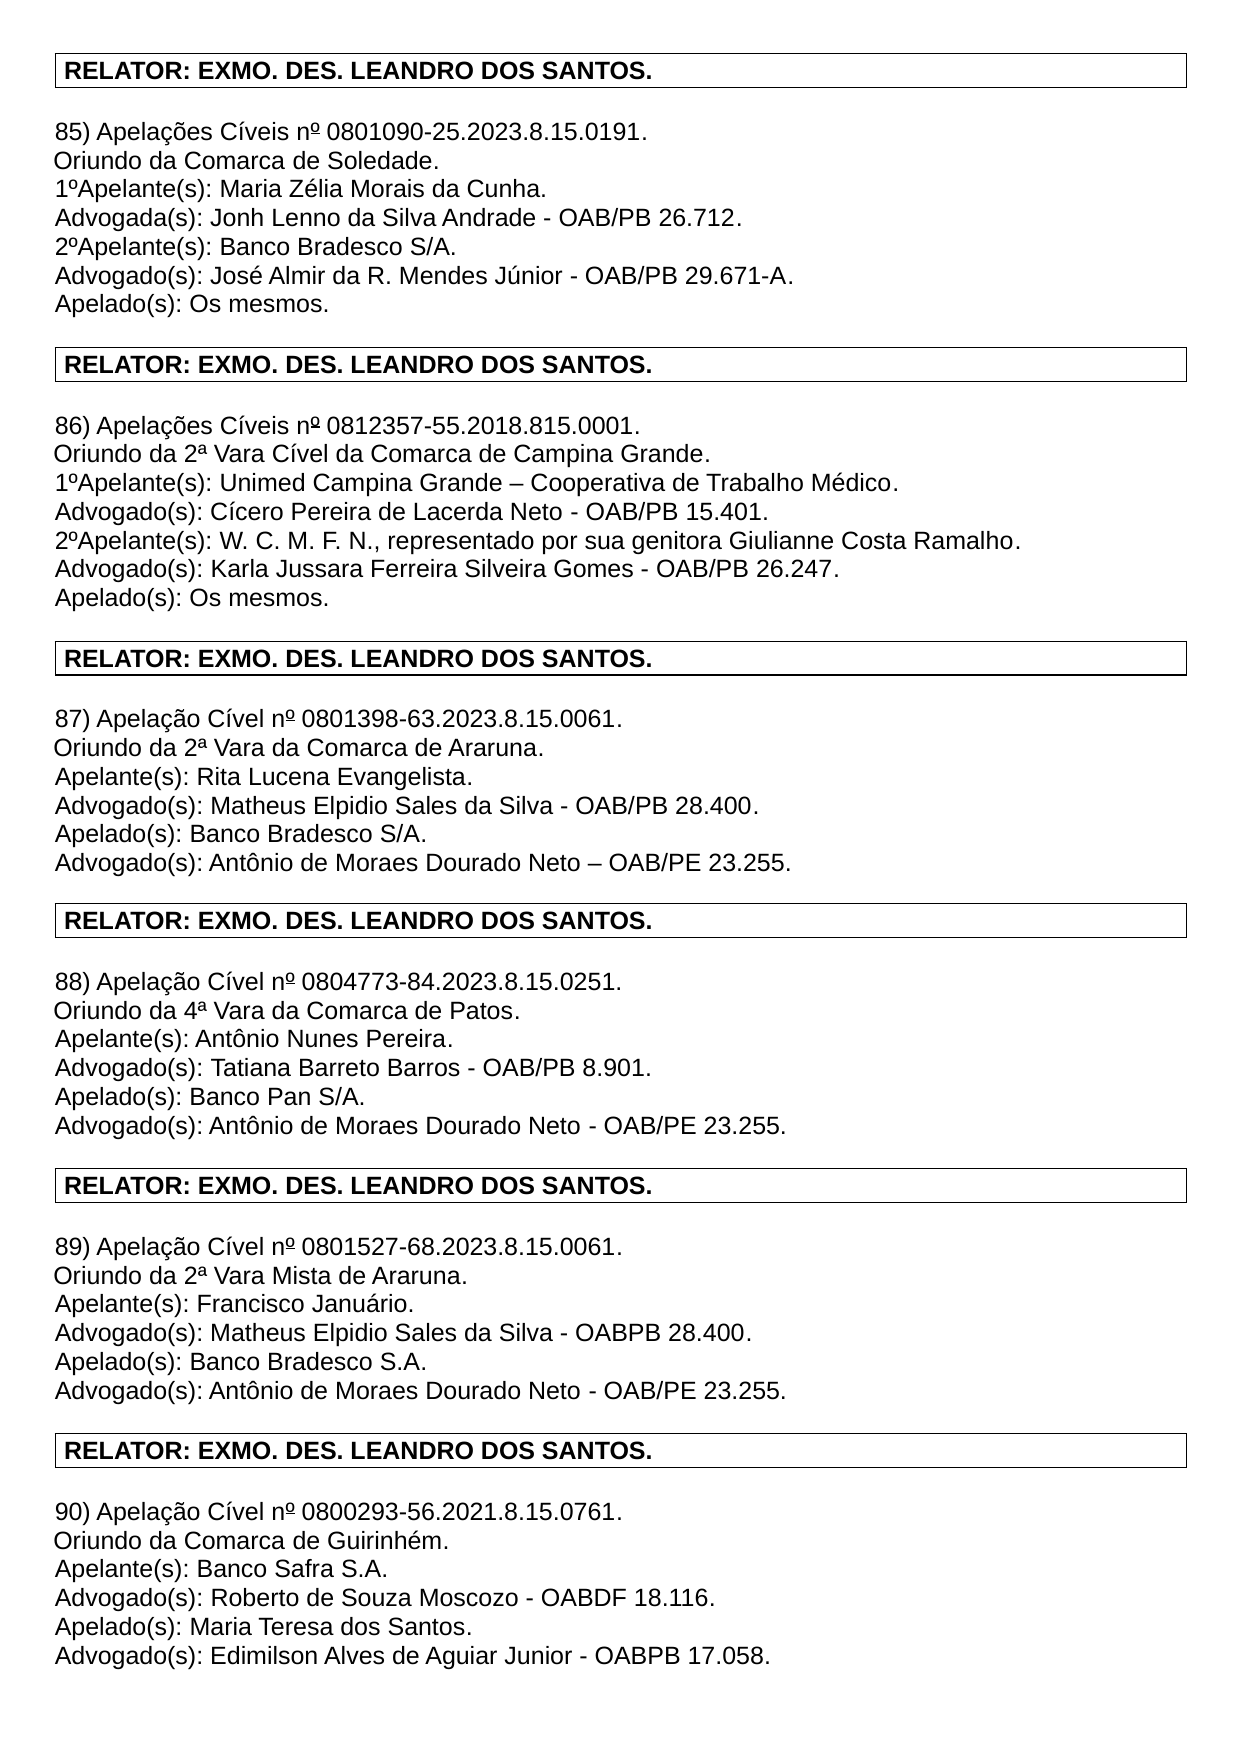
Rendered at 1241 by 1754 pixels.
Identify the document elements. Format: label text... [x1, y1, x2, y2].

text Oriundo da 2ª Vara Cível da Comarca de Campina Grande. [53, 439, 1187, 468]
text Apelado(s): Banco Bradesco S.A. [54, 1347, 1187, 1376]
text RELATOR: EXMO. DES. LEANDRO DOS SANTOS. [56, 54, 1186, 87]
text Oriundo da Comarca de Guirinhém. [53, 1526, 1187, 1554]
text RELATOR: EXMO. DES. LEANDRO DOS SANTOS. [56, 348, 1186, 381]
text 85) Apelações Cíveis nº 0801090-25.2023.8.15.0191. [54, 117, 1187, 146]
text RELATOR: EXMO. DES. LEANDRO DOS SANTOS. [56, 904, 1186, 937]
text 90) Apelação Cível nº 0800293-56.2021.8.15.0761. [54, 1497, 1187, 1526]
text RELATOR: EXMO. DES. LEANDRO DOS SANTOS. [56, 1169, 1186, 1202]
text Advogado(s): José Almir da R. Mendes Júnior - OAB/PB 29.671-A. [54, 261, 1187, 289]
text Advogado(s): Matheus Elpidio Sales da Silva - OABPB 28.400. [54, 1318, 1187, 1347]
text Apelado(s): Os mesmos. [54, 289, 1187, 318]
text 1ºApelante(s): Maria Zélia Morais da Cunha. [54, 174, 1187, 203]
text Apelante(s): Francisco Januário. [54, 1289, 1187, 1318]
text Advogado(s): Matheus Elpidio Sales da Silva - OAB/PB 28.400. [54, 791, 1187, 819]
text Advogado(s): Karla Jussara Ferreira Silveira Gomes - OAB/PB 26.247. [54, 554, 1187, 583]
text RELATOR: EXMO. DES. LEANDRO DOS SANTOS. [56, 1434, 1186, 1467]
text Advogado(s): Antônio de Moraes Dourado Neto – OAB/PE 23.255. [54, 848, 1187, 877]
text Apelado(s): Maria Teresa dos Santos. [54, 1612, 1187, 1641]
text Advogado(s): Roberto de Souza Moscozo - OABDF 18.116. [54, 1583, 1187, 1612]
text Oriundo da 2ª Vara Mista de Araruna. [53, 1261, 1187, 1289]
text 1ºApelante(s): Unimed Campina Grande – Cooperativa de Trabalho Médico. [54, 468, 1187, 497]
text Apelado(s): Banco Bradesco S/A. [54, 819, 1187, 848]
text Advogada(s): Jonh Lenno da Silva Andrade - OAB/PB 26.712. [54, 203, 1187, 232]
text RELATOR: EXMO. DES. LEANDRO DOS SANTOS. [56, 642, 1186, 674]
text Advogado(s): Cícero Pereira de Lacerda Neto - OAB/PB 15.401. [54, 497, 1187, 526]
text Advogado(s): Antônio de Moraes Dourado Neto - OAB/PE 23.255. [54, 1376, 1187, 1404]
text Oriundo da 2ª Vara da Comarca de Araruna. [53, 733, 1187, 762]
text 89) Apelação Cível nº 0801527-68.2023.8.15.0061. [54, 1232, 1187, 1261]
text Advogado(s): Tatiana Barreto Barros - OAB/PB 8.901. [54, 1053, 1187, 1082]
text Apelado(s): Os mesmos. [54, 583, 1187, 612]
text Advogado(s): Edimilson Alves de Aguiar Junior - OABPB 17.058. [54, 1641, 1187, 1669]
text Oriundo da 4ª Vara da Comarca de Patos. [53, 996, 1187, 1024]
text Apelante(s): Antônio Nunes Pereira. [54, 1024, 1187, 1053]
text 2ºApelante(s): Banco Bradesco S/A. [54, 232, 1187, 261]
text Apelado(s): Banco Pan S/A. [54, 1082, 1187, 1111]
text Apelante(s): Rita Lucena Evangelista. [54, 762, 1187, 791]
text Apelante(s): Banco Safra S.A. [54, 1554, 1187, 1583]
text 88) Apelação Cível nº 0804773-84.2023.8.15.0251. [54, 967, 1187, 996]
text 86) Apelações Cíveis nº 0812357-55.2018.815.0001. [54, 411, 1187, 439]
text Oriundo da Comarca de Soledade. [53, 146, 1187, 174]
text Advogado(s): Antônio de Moraes Dourado Neto - OAB/PE 23.255. [54, 1111, 1187, 1139]
text 2ºApelante(s): W. C. M. F. N., representado por sua genitora Giulianne Costa Ramalho. [54, 526, 1187, 554]
text 87) Apelação Cível nº 0801398-63.2023.8.15.0061. [54, 704, 1187, 733]
